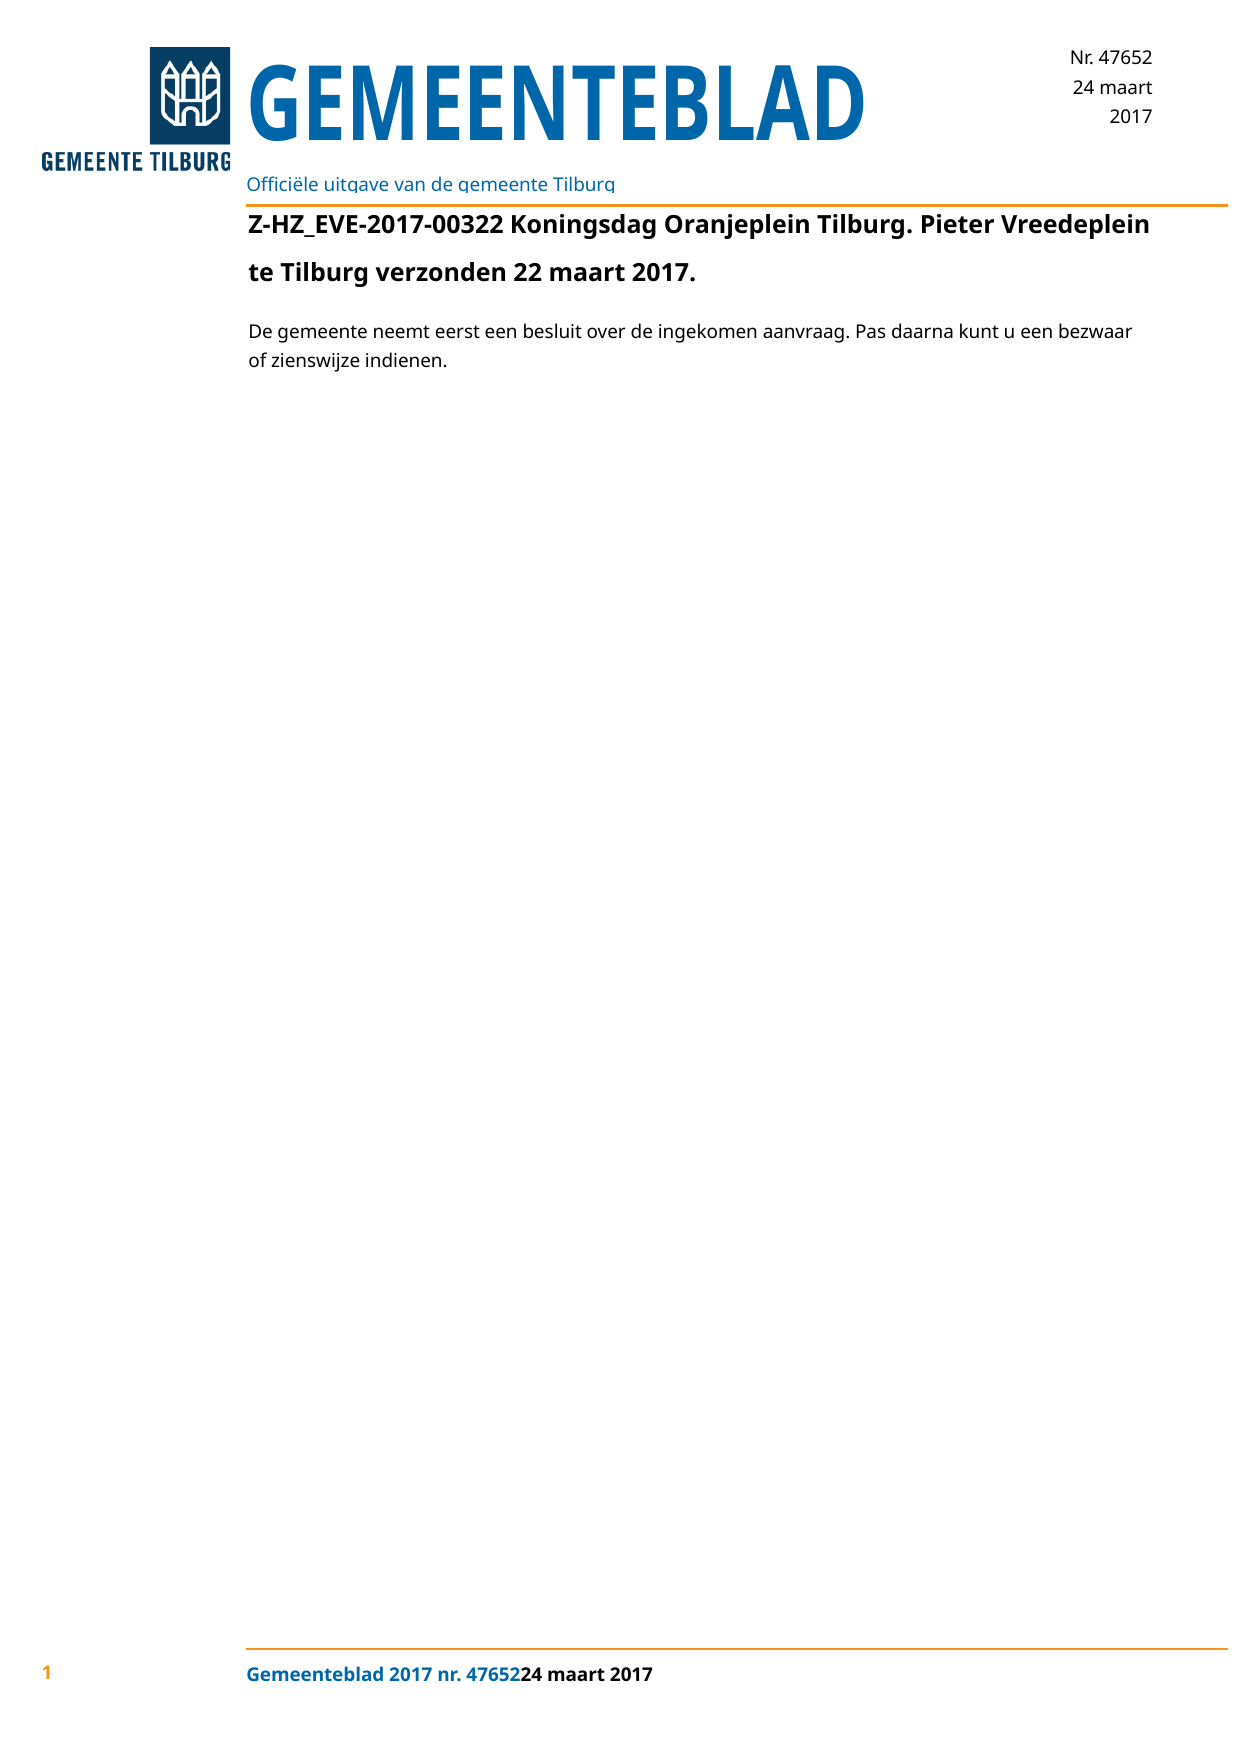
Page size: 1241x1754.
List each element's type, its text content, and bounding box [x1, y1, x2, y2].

picture [41, 47, 231, 172]
text Z-HZ_EVE-2017-00322 Koningsdag Oranjeplein Tilburg. Pieter Vreedeplein te Tilburg verzonden 22 maart 2017. [248, 207, 1152, 288]
text De gemeente neemt eerst een besluit over de ingekomen aanvraag. Pas daarna kunt u een bezwaar of zienswijze indienen. [248, 318, 1152, 373]
